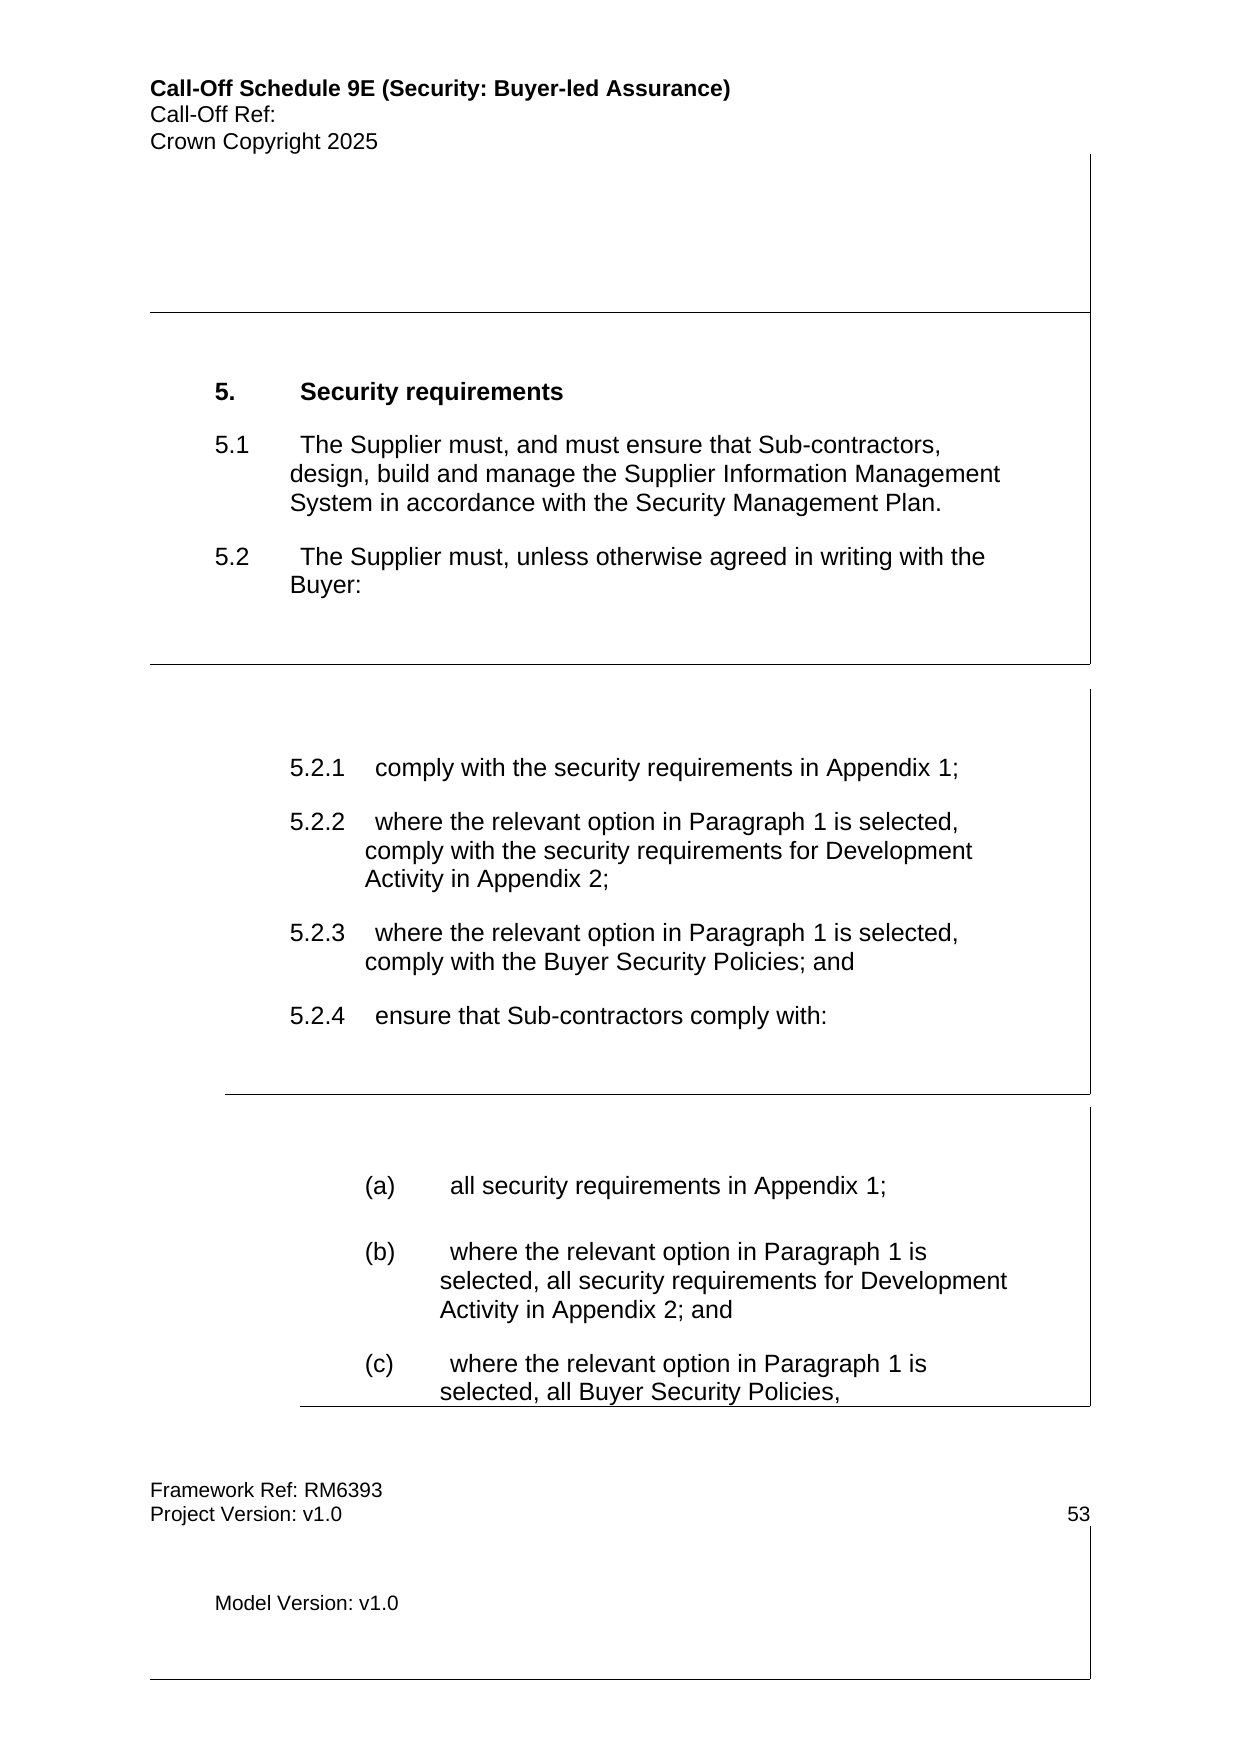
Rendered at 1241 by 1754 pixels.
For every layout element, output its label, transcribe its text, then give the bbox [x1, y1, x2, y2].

subtitle ensure that Sub-contractors comply with: [225, 936, 1090, 1094]
subtitle The Supplier must, unless otherwise agreed in writing with the Buyer: [150, 477, 1090, 664]
subtitle where the relevant option in Paragraph 1 is selected, comply with the security requirements for Development Activity in Appendix 2; [225, 742, 1090, 854]
subtitle where the relevant option in Paragraph 1 is selected, comply with the Buyer Security Policies; and [225, 854, 1090, 936]
subtitle comply with the security requirements in Appendix 1; [225, 689, 1090, 742]
subtitle Security requirements [150, 312, 1090, 366]
subtitle The Supplier must, and must ensure that Sub-contractors, design, build and manage the Supplier Information Management System in accordance with the Security Management Plan. [150, 366, 1090, 477]
subtitle where the relevant option in Paragraph 1 is selected, all Buyer Security Policies, [300, 1284, 1090, 1406]
subtitle where the relevant option in Paragraph 1 is selected, all security requirements for Development Activity in Appendix 2; and [300, 1173, 1090, 1284]
subtitle all security requirements in Appendix 1; [300, 1107, 1090, 1173]
